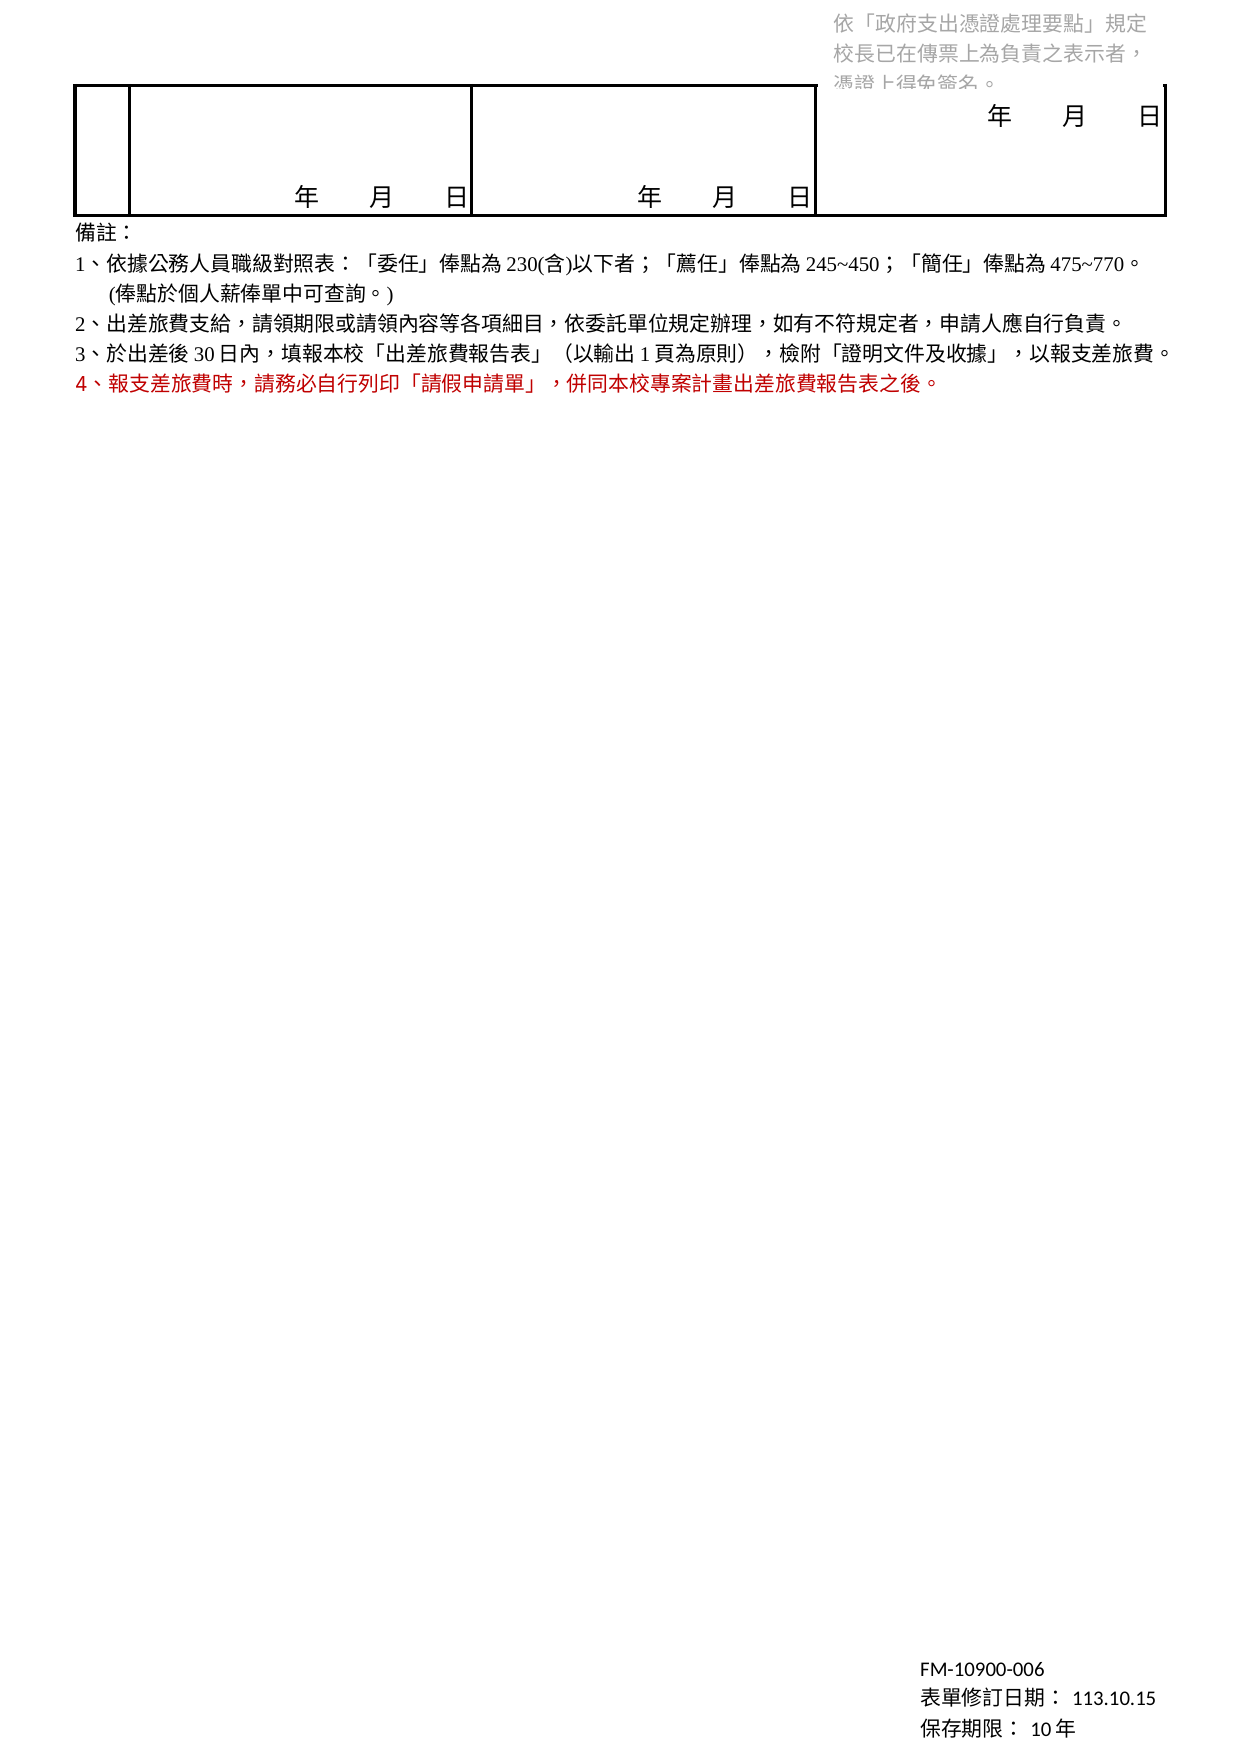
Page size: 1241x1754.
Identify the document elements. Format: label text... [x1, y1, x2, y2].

table_cell 年 月 日 [473, 87, 814, 213]
text 4、報支差旅費時，請務必自行列印「請假申請單」，併同本校專案計畫出差旅費報告表之後。 [75, 368, 1165, 398]
table_cell [77, 87, 128, 213]
text 3、於出差後30日內，填報本校「出差旅費報告表」（以輸出1頁為原則），檢附「證明文件及收據」，以報支差旅費。 [75, 337, 1165, 368]
text 1、依據公務人員職級對照表：「委任」俸點為230(含)以下者；「薦任」俸點為245~450；「簡任」俸點為475~770。(俸點於個人薪俸單中可查詢。) [75, 247, 1165, 307]
table_cell 年 月 日 [131, 87, 470, 213]
table_cell 年 月 日 [817, 0, 1164, 213]
text 2、出差旅費支給，請領期限或請領內容等各項細目，依委託單位規定辦理，如有不符規定者，申請人應自行負責。 [75, 307, 1165, 337]
text 備註： [75, 217, 1165, 247]
